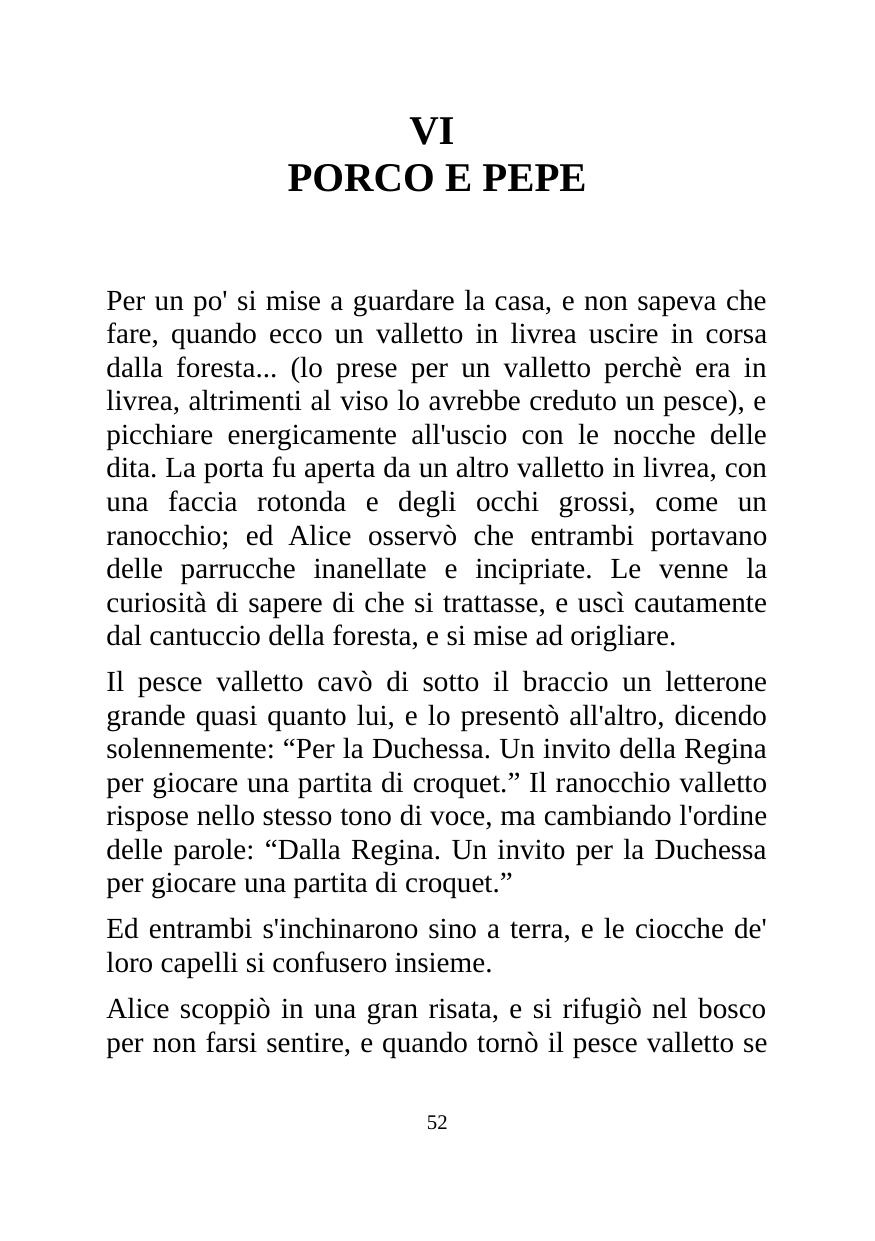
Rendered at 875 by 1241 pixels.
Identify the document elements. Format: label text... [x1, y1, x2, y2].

text Alice scoppiò in una gran risata, e si rifugiò nel bosco per non farsi sentire, e quando tornò il pesce valletto se [106, 991, 768, 1058]
text Per un po' si mise a guardare la casa, e non sapeva che fare, quando ecco un valletto in livrea uscire in corsa dalla foresta... (lo prese per un valletto perchè era in livrea, altrimenti al viso lo avrebbe creduto un pesce), e picchiare energicamente all'uscio con le nocche delle dita. La porta fu aperta da un altro valletto in livrea, con una faccia rotonda e degli occhi grossi, come un ranocchio; ed Alice osservò che entrambi portavano delle parrucche inanellate e incipriate. Le venne la curiosità di sapere di che si trattasse, e uscì cautamente dal cantuccio della foresta, e si mise ad origliare. [106, 283, 768, 652]
subtitle VI - PORCO E PEPE [106, 106, 768, 200]
text Ed entrambi s'inchinarono sino a terra, e le ciocche de' loro capelli si confusero insieme. [106, 912, 768, 979]
text Il pesce valletto cavò di sotto il braccio un letterone grande quasi quanto lui, e lo presentò all'altro, dicendo solennemente: “Per la Duchessa. Un invito della Regina per giocare una partita di croquet.” Il ranocchio valletto rispose nello stesso tono di voce, ma cambiando l'ordine delle parole: “Dalla Regina. Un invito per la Duchessa per giocare una partita di croquet.” [106, 664, 768, 899]
